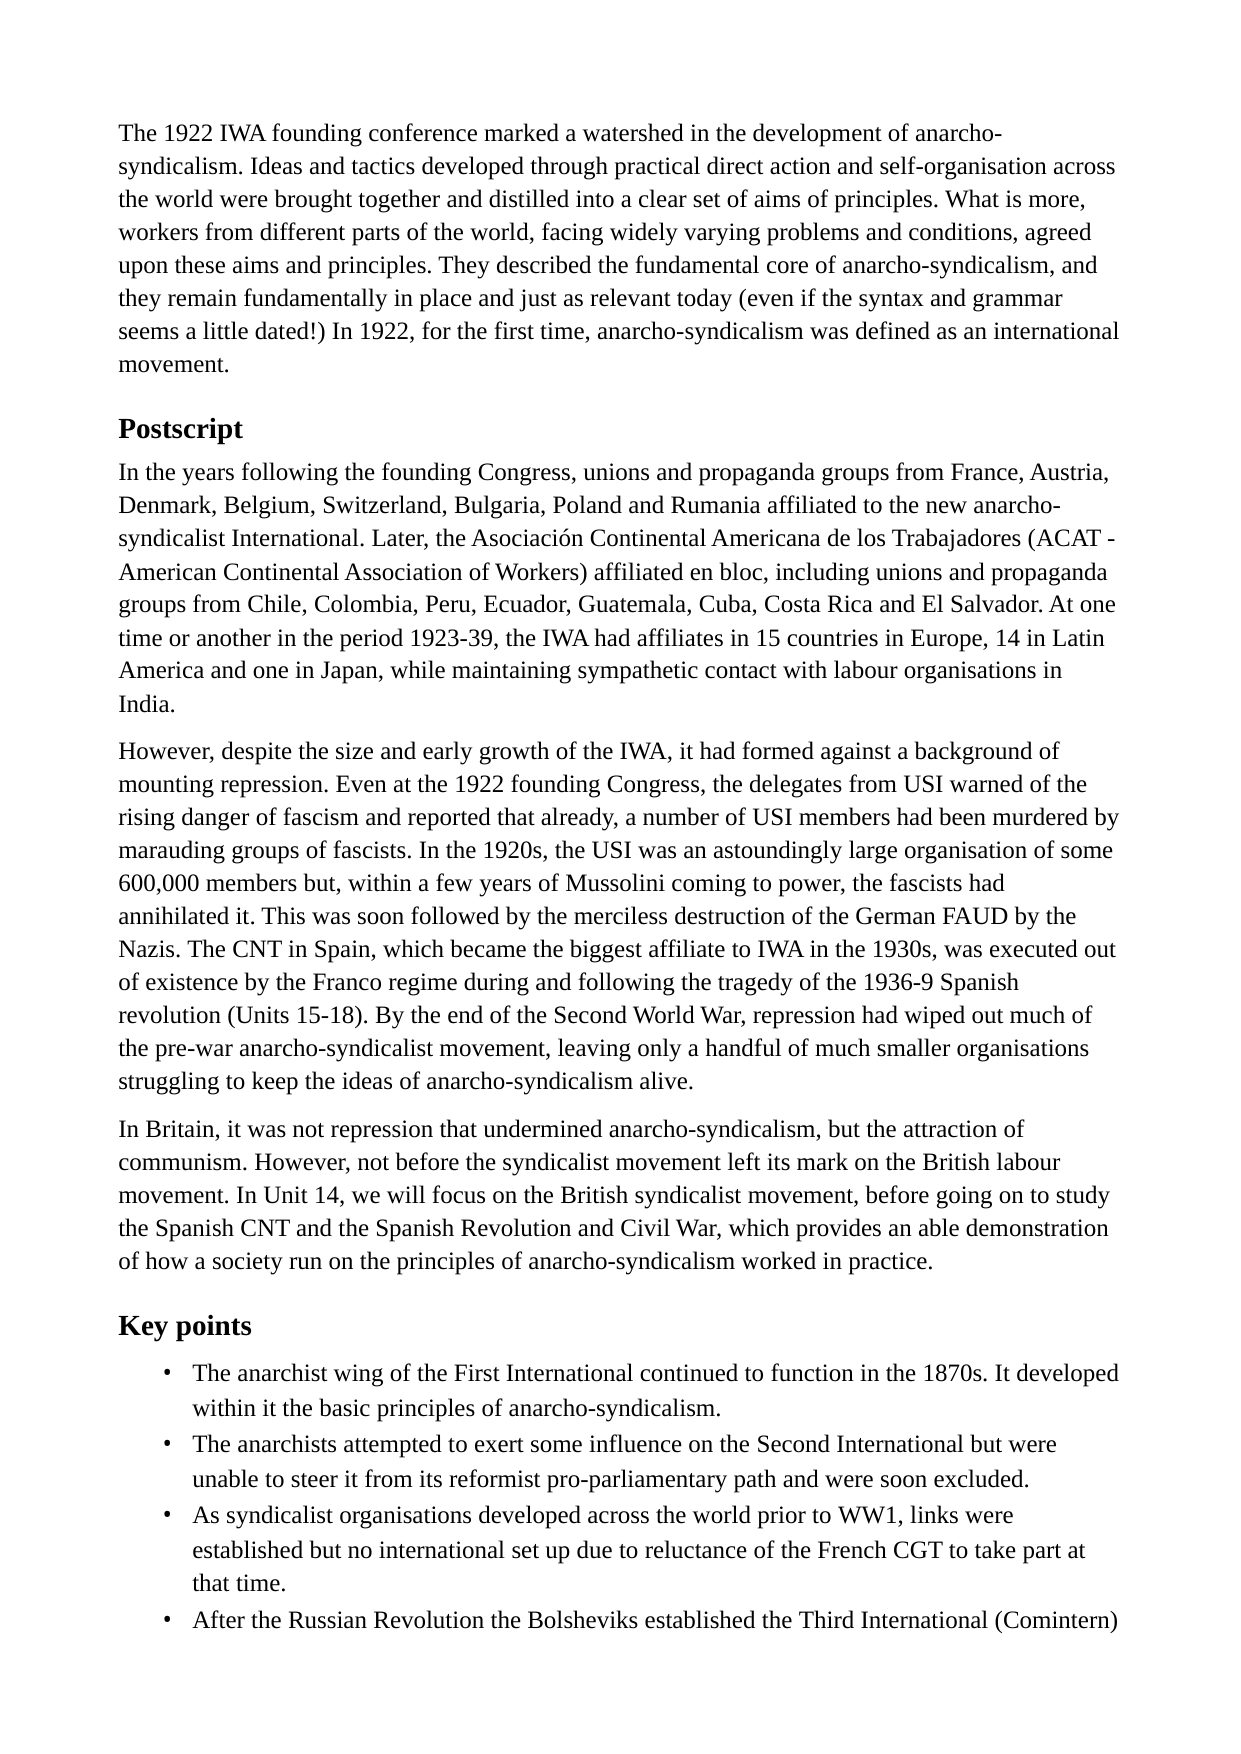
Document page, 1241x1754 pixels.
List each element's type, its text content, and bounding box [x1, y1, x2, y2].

subtitle Postscript [118, 411, 1122, 445]
list The anarchists attempted to exert some influence on the Second International but were unable to steer it from its reformist pro-parliamentary path and were soon excluded. [162, 1426, 1122, 1493]
list After the Russian Revolution the Bolsheviks established the Third International (Comintern) [162, 1601, 1122, 1636]
text In Britain, it was not repression that undermined anarcho-syndicalism, but the attraction of communism. However, not before the syndicalist movement left its mark on the British labour movement. In Unit 14, we will focus on the British syndicalist movement, before going on to study the Spanish CNT and the Spanish Revolution and Civil War, which provides an able demonstration of how a society run on the principles of anarcho-syndicalism worked in practice. [118, 1114, 1122, 1275]
list The anarchist wing of the First International continued to function in the 1870s. It developed within it the basic principles of anarcho-syndicalism. [162, 1354, 1122, 1421]
text However, despite the size and early growth of the IWA, it had formed against a background of mounting repression. Even at the 1922 founding Congress, the delegates from USI warned of the rising danger of fascism and reported that already, a number of USI members had been murdered by marauding groups of fascists. In the 1920s, the USI was an astoundingly large organisation of some 600,000 members but, within a few years of Mussolini coming to power, the fascists had annihilated it. This was soon followed by the merciless destruction of the German FAUD by the Nazis. The CNT in Spain, which became the biggest affiliate to IWA in the 1930s, was executed out of existence by the Franco regime during and following the tragedy of the 1936-9 Spanish revolution (Units 15-18). By the end of the Second World War, repression had wiped out much of the pre-war anarcho-syndicalist movement, leaving only a handful of much smaller organisations struggling to keep the ideas of anarcho-syndicalism alive. [118, 736, 1122, 1095]
text In the years following the founding Congress, unions and propaganda groups from France, Austria, Denmark, Belgium, Switzerland, Bulgaria, Poland and Rumania affiliated to the new anarcho-syndicalist International. Later, the Asociación Continental Americana de los Trabajadores (ACAT - American Continental Association of Workers) affiliated en bloc, including unions and propaganda groups from Chile, Colombia, Peru, Ecuador, Guatemala, Cuba, Costa Rica and El Salvador. At one time or another in the period 1923-39, the IWA had affiliates in 15 countries in Europe, 14 in Latin America and one in Japan, while maintaining sympathetic contact with labour organisations in India. [118, 457, 1122, 717]
subtitle Key points [118, 1308, 1122, 1342]
list As syndicalist organisations developed across the world prior to WW1, links were established but no international set up due to reluctance of the French CGT to take part at that time. [162, 1497, 1122, 1597]
text The 1922 IWA founding conference marked a watershed in the development of anarcho-syndicalism. Ideas and tactics developed through practical direct action and self-organisation across the world were brought together and distilled into a clear set of aims of principles. What is more, workers from different parts of the world, facing widely varying problems and conditions, agreed upon these aims and principles. They described the fundamental core of anarcho-syndicalism, and they remain fundamentally in place and just as relevant today (even if the syntax and grammar seems a little dated!) In 1922, for the first time, anarcho-syndicalism was defined as an international movement. [118, 118, 1122, 378]
